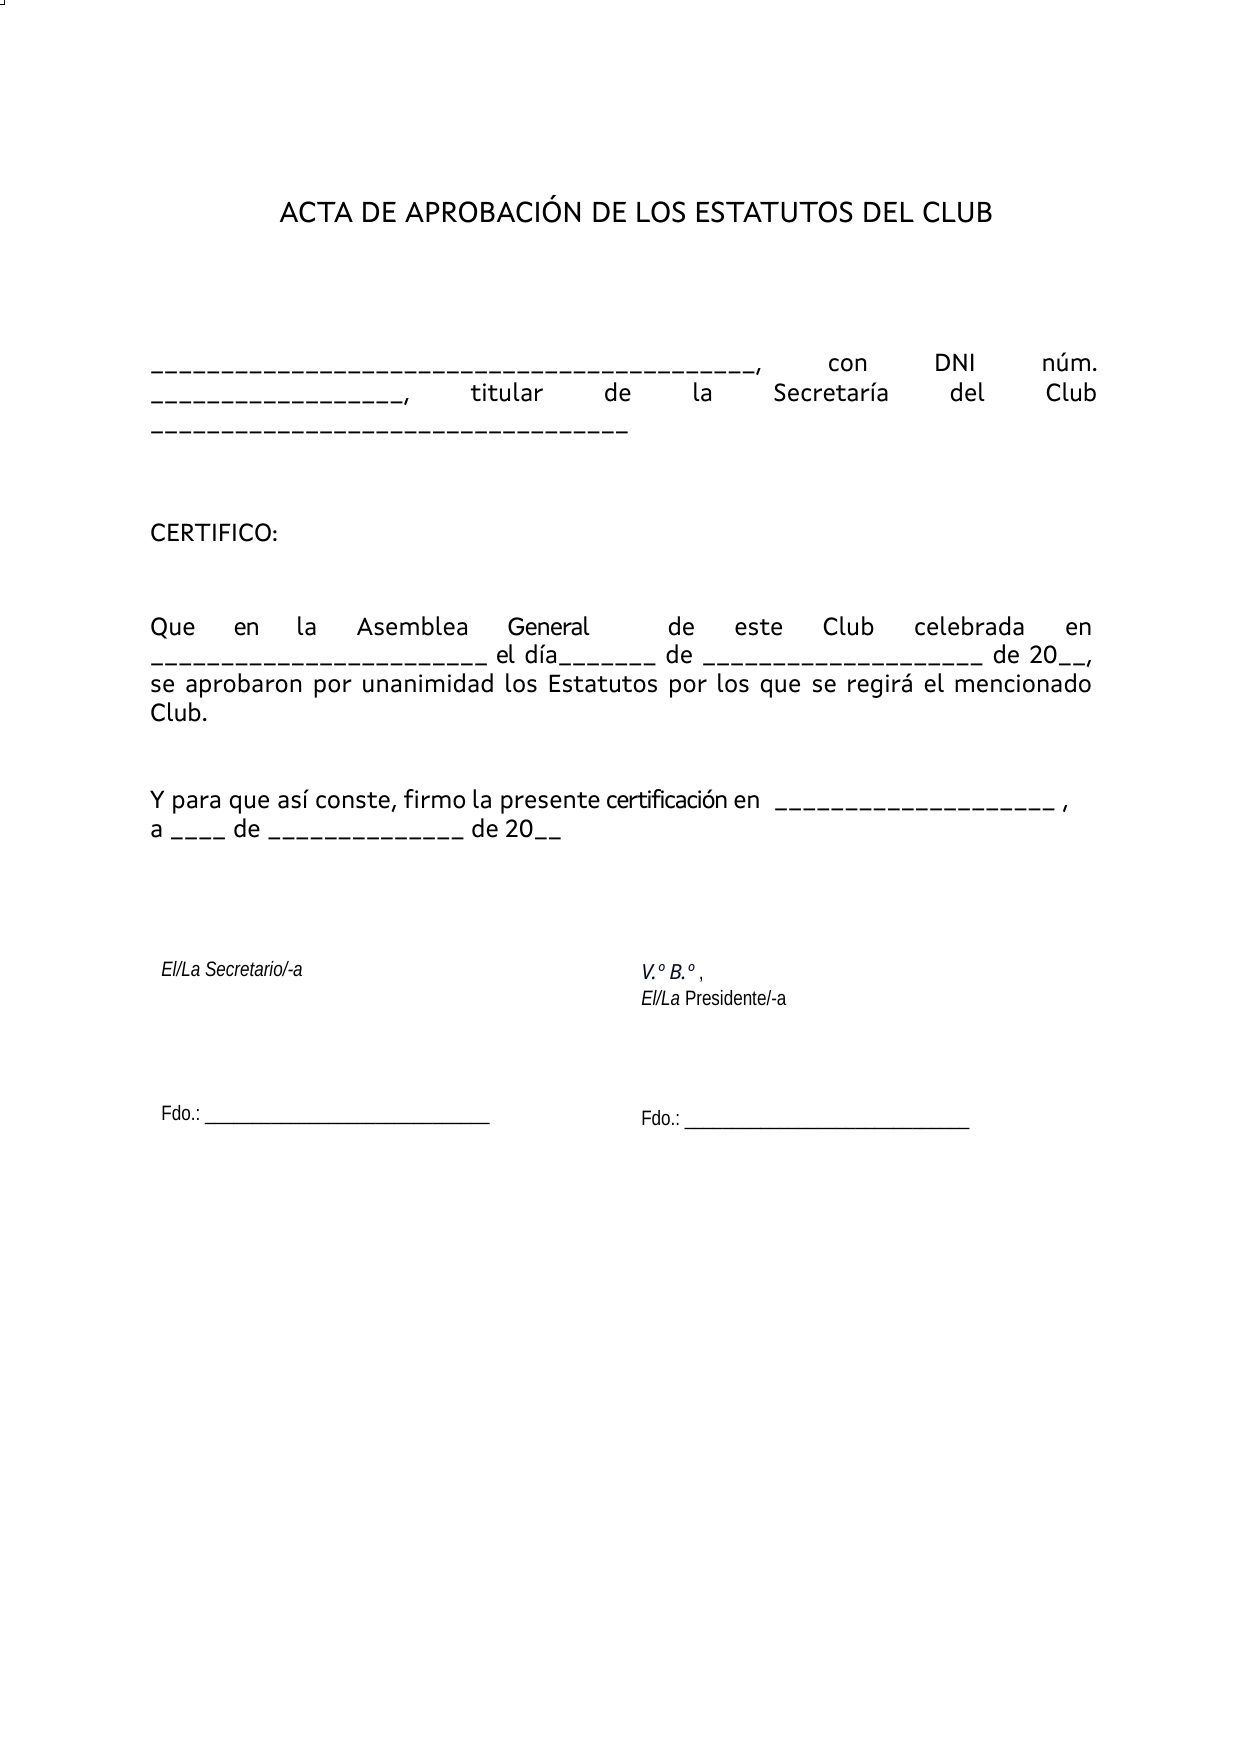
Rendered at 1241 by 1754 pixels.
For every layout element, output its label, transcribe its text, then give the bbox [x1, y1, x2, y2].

text Que en la Asemblea General de este Club celebrada en ________________________ el día_______ de ____________________ de 20__, se aprobaron por unanimidad los Estatutos por los que se regirá el mencionado Club. [150, 612, 1093, 727]
text ACTA DE APROBACIÓN DE LOS ESTATUTOS DEL CLUB [150, 194, 1122, 229]
table_header El/La Secretario/-a Fdo.: ______________________________ [150, 958, 630, 1129]
text Y para que así conste, firmo la presente certificación en ____________________ , a ____ de ______________ de 20__ [150, 785, 1069, 843]
text CERTIFICO: [150, 517, 1122, 547]
table_header V.º B.º , El/La Presidente/-a Fdo.: ______________________________ [630, 958, 1112, 1129]
text ___________________________________________, con DNI núm. __________________, titular de la Secretaría del Club __________________________________ [150, 347, 1098, 437]
